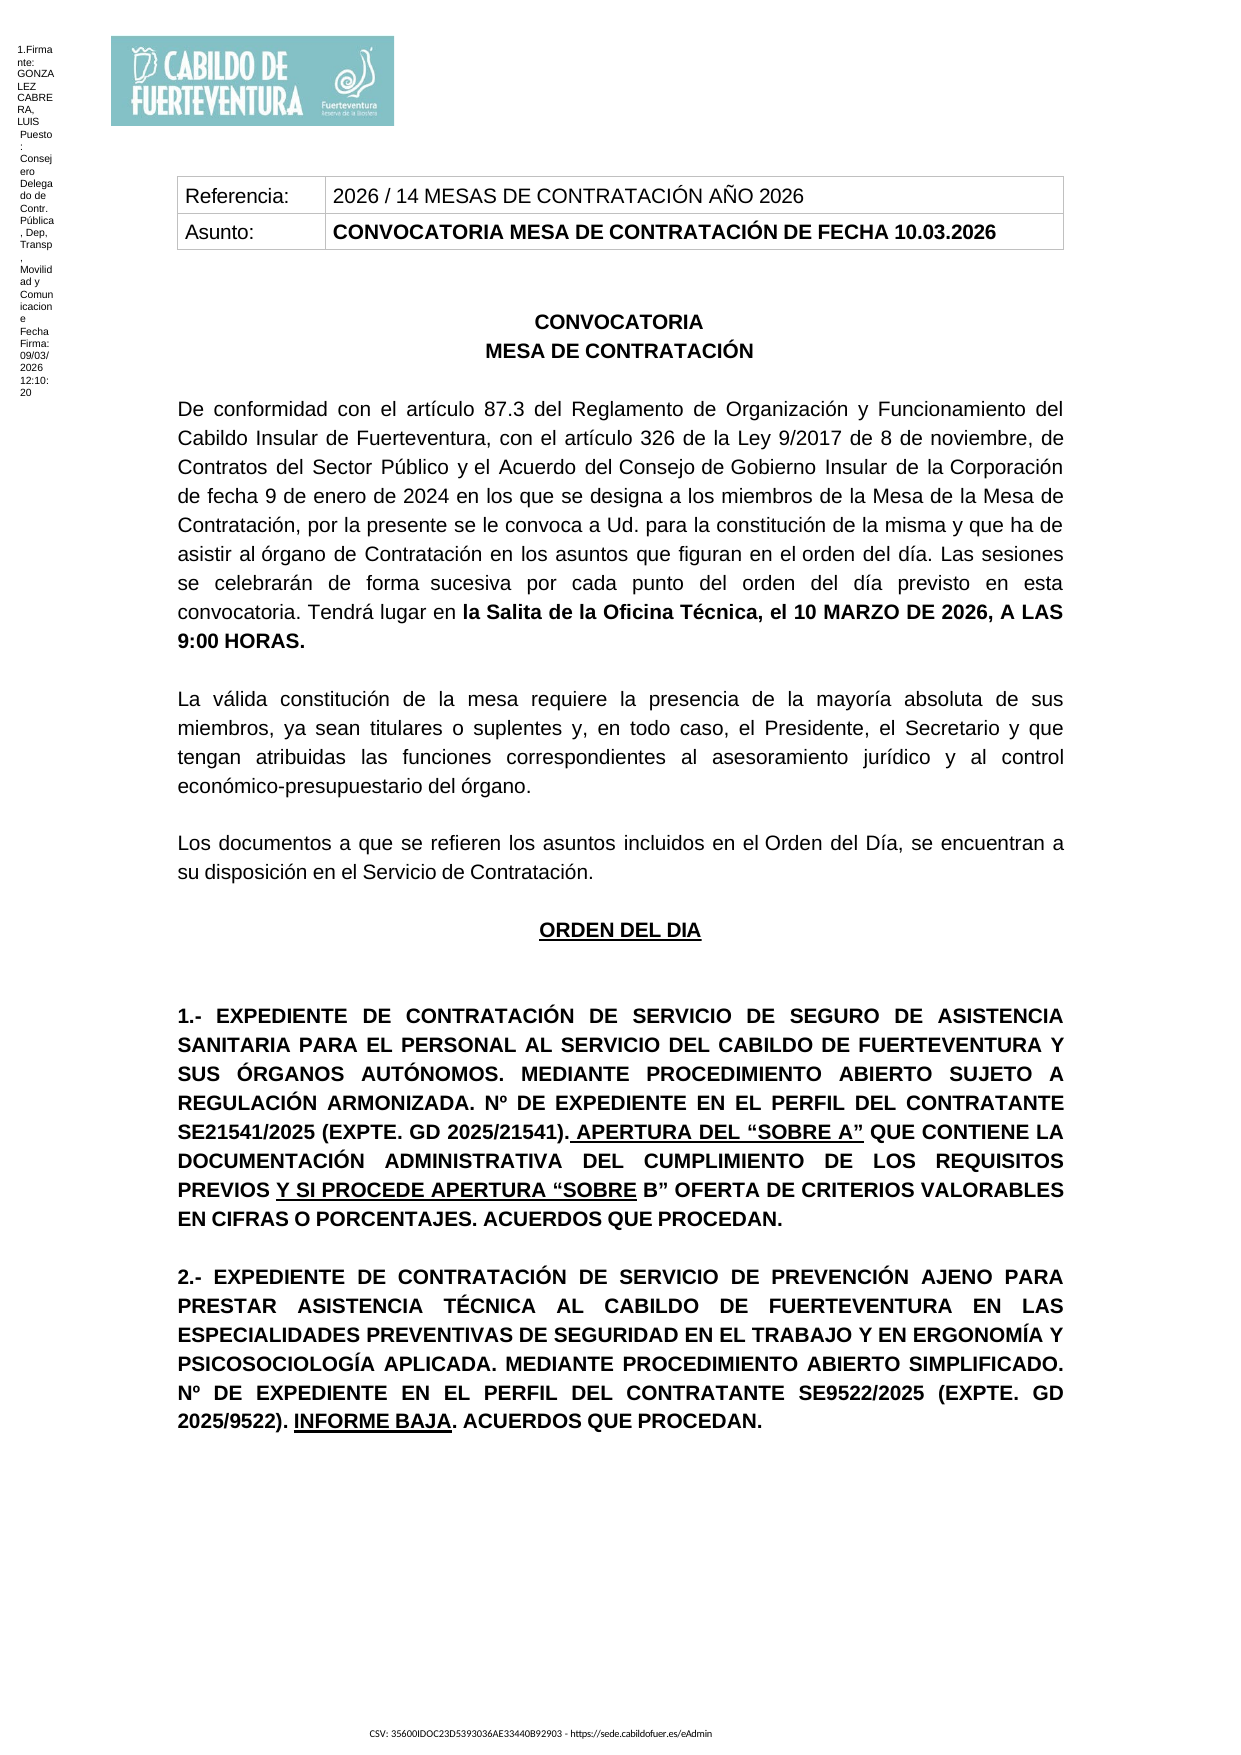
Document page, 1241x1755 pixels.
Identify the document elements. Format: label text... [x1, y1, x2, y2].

table_cell Asunto: [178, 214, 325, 249]
text 1.- EXPEDIENTE DE CONTRATACIÓN DE SERVICIO DE SEGURO DE ASISTENCIA SANITARIA PARA EL PERSONAL AL SERVICIO DEL CABILDO DE FUERTEVENTURA Y SUS ÓRGANOS AUTÓNOMOS. MEDIANTE PROCEDIMIENTO ABIERTO SUJETO A REGULACIÓN ARMONIZADA. Nº DE EXPEDIENTE EN EL PERFIL DEL CONTRATANTE SE21541/2025 (EXPTE. GD 2025/21541). APERTURA DEL “SOBRE A” QUE CONTIENE LA DOCUMENTACIÓN ADMINISTRATIVA DEL CUMPLIMIENTO DE LOS REQUISITOS PREVIOS Y SI PROCEDE APERTURA “SOBRE B” OFERTA DE CRITERIOS VALORABLES EN CIFRAS O PORCENTAJES. ACUERDOS QUE PROCEDAN. [177, 1004, 1064, 1231]
text ORDEN DEL DIA [538, 918, 703, 942]
table_cell CONVOCATORIA MESA DE CONTRATACIÓN DE FECHA 10.03.2026 [326, 214, 1063, 249]
text 1.Firmante: GONZALEZ CABRERA, LUIS [17, 44, 54, 128]
text La válida constitución de la mesa requiere la presencia de la mayoría absoluta de sus miembros, ya sean titulares o suplentes y, en todo caso, el Presidente, el Secretario y que tengan atribuidas las funciones correspondientes al asesoramiento jurídico y al control económico-presupuestario del órgano. [177, 687, 1064, 798]
text De conformidad con el artículo 87.3 del Reglamento de Organización y Funcionamiento del Cabildo Insular de Fuerteventura, con el artículo 326 de la Ley 9/2017 de 8 de noviembre, de Contratos del Sector Público y el Acuerdo del Consejo de Gobierno Insular de la Corporación de fecha 9 de enero de 2024 en los que se designa a los miembros de la Mesa de la Mesa de Contratación, por la presente se le convoca a Ud. para la constitución de la misma y que ha de asistir al órgano de Contratación en los asuntos que figuran en el orden del día. Las sesiones se celebrarán de forma sucesiva por cada punto del orden del día previsto en esta convocatoria. Tendrá lugar en la Salita de la Oficina Técnica, el 10 MARZO DE 2026, A LAS 9:00 HORAS. [177, 397, 1064, 653]
text Los documentos a que se refieren los asuntos incluidos en el Orden del Día, se encuentran a su disposición en el Servicio de Contratación. [177, 831, 1064, 884]
text 2.- EXPEDIENTE DE CONTRATACIÓN DE SERVICIO DE PREVENCIÓN AJENO PARA PRESTAR ASISTENCIA TÉCNICA AL CABILDO DE FUERTEVENTURA EN LAS ESPECIALIDADES PREVENTIVAS DE SEGURIDAD EN EL TRABAJO Y EN ERGONOMÍA Y PSICOSOCIOLOGÍA APLICADA. MEDIANTE PROCEDIMIENTO ABIERTO SIMPLIFICADO. Nº DE EXPEDIENTE EN EL PERFIL DEL CONTRATANTE SE9522/2025 (EXPTE. GD 2025/9522). INFORME BAJA. ACUERDOS QUE PROCEDAN. [177, 1264, 1064, 1433]
table_header Referencia: [178, 177, 325, 213]
text CONVOCATORIA MESA DE CONTRATACIÓN [485, 310, 761, 363]
table_header 2026 / 14 MESAS DE CONTRATACIÓN AÑO 2026 [326, 177, 1063, 213]
text Puesto: Consejero Delegado de Contr. Pública, Dep, Transp, Movilidad y Comunicacione Fecha Firma: 09/03/2026 12:10:20 [20, 128, 54, 399]
